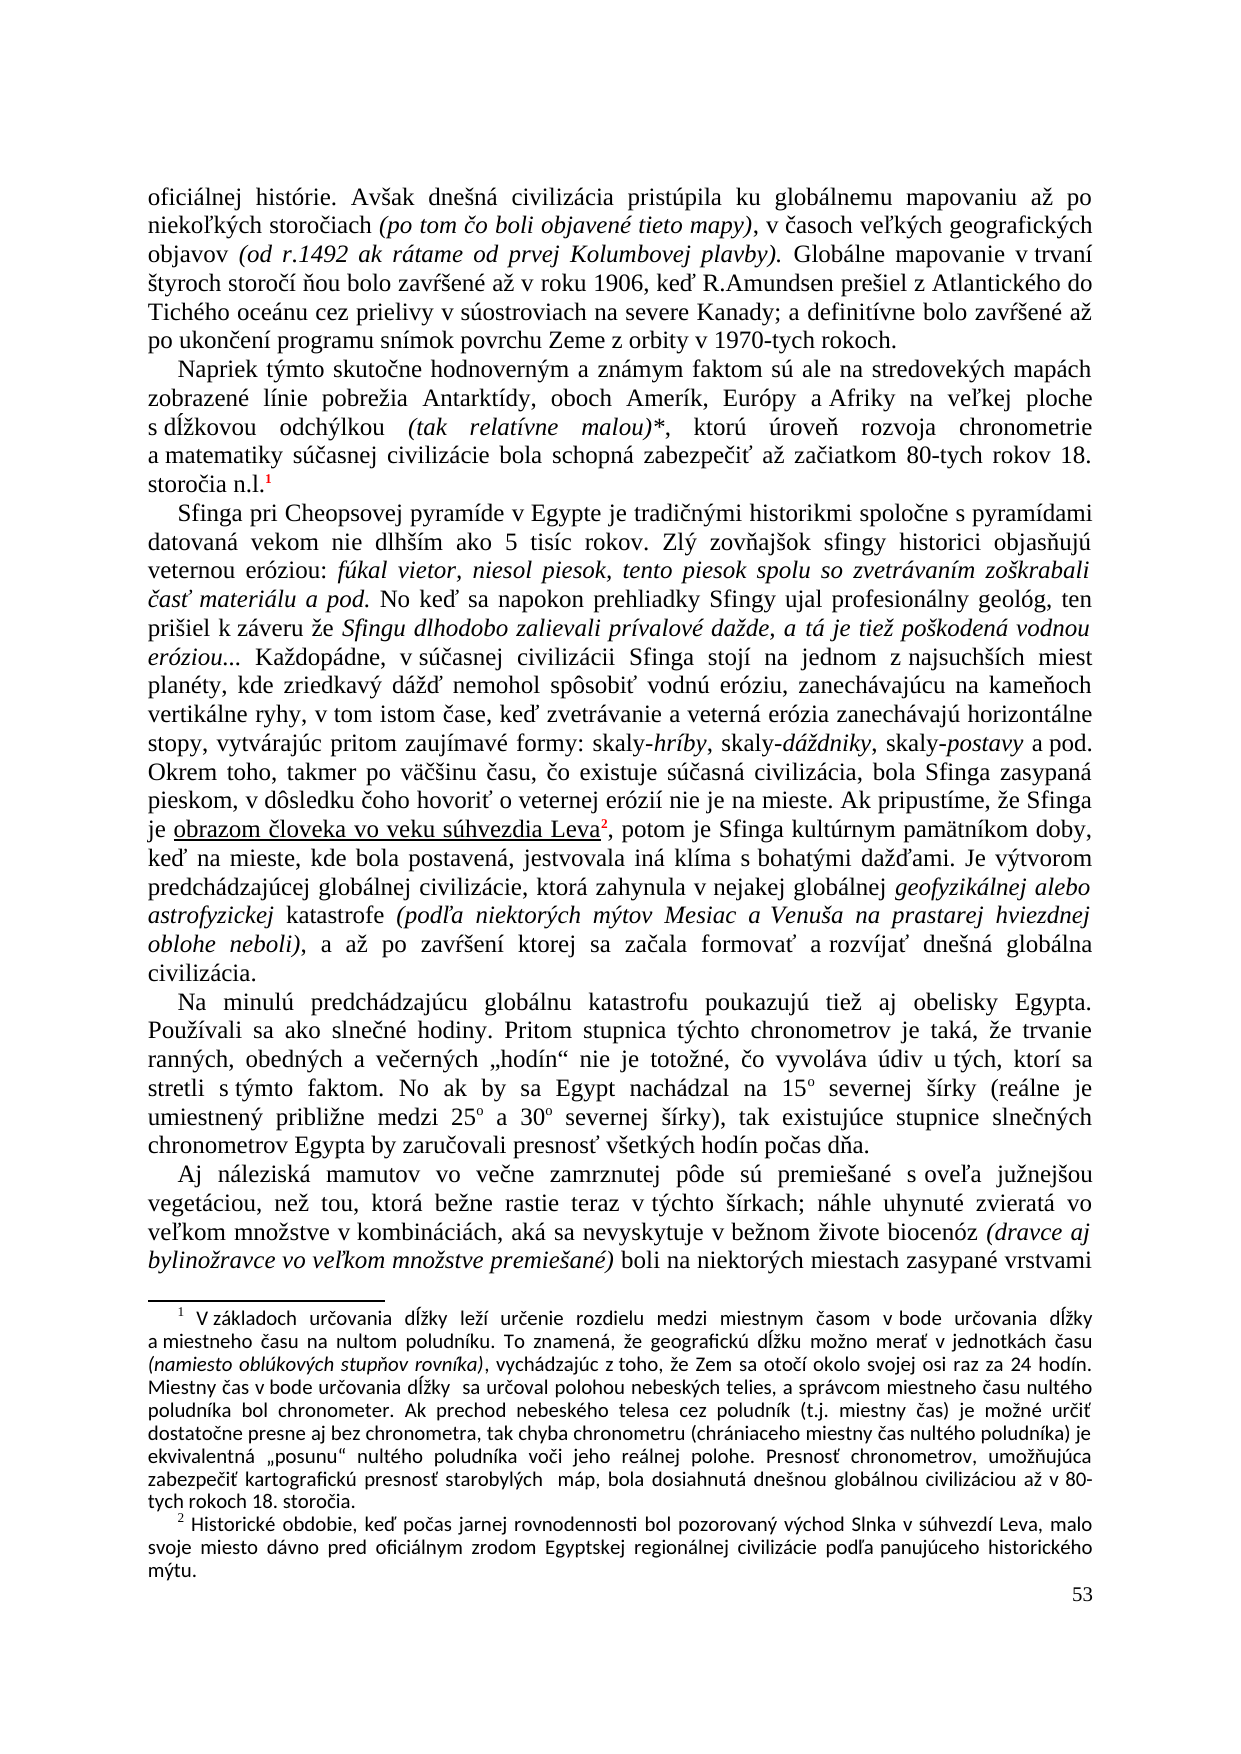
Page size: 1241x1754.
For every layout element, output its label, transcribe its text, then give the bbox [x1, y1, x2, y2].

text Sfinga pri Cheopsovej pyramíde v Egypte je tradičnými historikmi spoločne s pyramídami datovaná vekom nie dlhším ako 5 tisíc rokov. Zlý zovňajšok sfingy historici objasňujú veternou eróziou: fúkal vietor, niesol piesok, tento piesok spolu so zvetrávaním zoškrabali časť materiálu a pod. No keď sa napokon prehliadky Sfingy ujal profesionálny geológ, ten prišiel k záveru že Sfingu dlhodobo zalievali prívalové dažde, a tá je tiež poškodená vodnou eróziou... Každopádne, v súčasnej civilizácii Sfinga stojí na jednom z najsuchších miest planéty, kde zriedkavý dážď nemohol spôsobiť vodnú eróziu, zanechávajúcu na kameňoch vertikálne ryhy, v tom istom čase, keď zvetrávanie a veterná erózia zanechávajú horizontálne stopy, vytvárajúc pritom zaujímavé formy: skaly-hríby, skaly-dáždniky, skaly-postavy a pod. Okrem toho, takmer po väčšinu času, čo existuje súčasná civilizácia, bola Sfinga zasypaná pieskom, v dôsledku čoho hovoriť o veternej erózií nie je na mieste. Ak pripustíme, že Sfinga je obrazom človeka vo veku súhvezdia Leva, potom je Sfinga kultúrnym pamätníkom doby, keď na mieste, kde bola postavená, jestvovala iná klíma s bohatými dažďami. Je výtvorom predchádzajúcej globálnej civilizácie, ktorá zahynula v nejakej globálnej geofyzikálnej alebo astrofyzickej katastrofe (podľa niektorých mýtov Mesiac a Venuša na prastarej hviezdnej oblohe neboli), a až po zavŕšení ktorej sa začala formovať a rozvíjať dnešná globálna civilizácia. [148, 498, 1093, 987]
text oficiálnej histórie. Avšak dnešná civilizácia pristúpila ku globálnemu mapovaniu až po niekoľkých storočiach (po tom čo boli objavené tieto mapy), v časoch veľkých geografických objavov (od r.1492 ak rátame od prvej Kolumbovej plavby). Globálne mapovanie v trvaní štyroch storočí ňou bolo zavŕšené až v roku 1906, keď R.Amundsen prešiel z Atlantického do Tichého oceánu cez prielivy v súostroviach na severe Kanady; a definitívne bolo zavŕšené až po ukončení programu snímok povrchu Zeme z orbity v 1970-tych rokoch. [148, 182, 1093, 354]
text Na minulú predchádzajúcu globálnu katastrofu poukazujú tiež aj obelisky Egypta. Používali sa ako slnečné hodiny. Pritom stupnica týchto chronometrov je taká, že trvanie ranných, obedných a večerných „hodín“ nie je totožné, čo vyvoláva údiv u tých, ktorí sa stretli s týmto faktom. No ak by sa Egypt nachádzal na 15о severnej šírky (reálne je umiestnený približne medzi 25о a 30о severnej šírky), tak existujúce stupnice slnečných chronometrov Egypta by zaručovali presnosť všetkých hodín počas dňa. [148, 987, 1093, 1159]
text Napriek týmto skutočne hodnoverným a známym faktom sú ale na stredovekých mapách zobrazené línie pobrežia Antarktídy, oboch Amerík, Európy a Afriky na veľkej ploche s dĺžkovou odchýlkou (tak relatívne malou)*, ktorú úroveň rozvoja chronometrie a matematiky súčasnej civilizácie bola schopná zabezpečiť až začiatkom 80-tych rokov 18. storočia n.l. [148, 354, 1093, 498]
text V základoch určovania dĺžky leží určenie rozdielu medzi miestnym časom v bode určovania dĺžky a miestneho času na nultom poludníku. To znamená, že geografickú dĺžku možno merať v jednotkách času (namiesto oblúkových stupňov rovníka), vychádzajúc z toho, že Zem sa otočí okolo svojej osi raz za 24 hodín. Miestny čas v bode určovania dĺžky sa určoval polohou nebeských telies, a správcom miestneho času nultého poludníka bol chronometer. Ak prechod nebeského telesa cez poludník (t.j. miestny čas) je možné určiť dostatočne presne aj bez chronometra, tak chyba chronometru (chrániaceho miestny čas nultého poludníka) je ekvivalentná „posunu“ nultého poludníka voči jeho reálnej polohe. Presnosť chronometrov, umožňujúca zabezpečiť kartografickú presnosť starobylých máp, bola dosiahnutá dnešnou globálnou civilizáciou až v 80-tych rokoch 18. storočia. [148, 1307, 1093, 1513]
text Aj náleziská mamutov vo večne zamrznutej pôde sú premiešané s oveľa južnejšou vegetáciou, než tou, ktorá bežne rastie teraz v týchto šírkach; náhle uhynuté zvieratá vo veľkom množstve v kombináciách, aká sa nevyskytuje v bežnom živote biocenóz (dravce aj bylinožravce vo veľkom množstve premiešané) boli na niektorých miestach zasypané vrstvami [148, 1159, 1093, 1274]
text Historické obdobie, keď počas jarnej rovnodennosti bol pozorovaný východ Slnka v súhvezdí Leva, malo svoje miesto dávno pred oficiálnym zrodom Egyptskej regionálnej civilizácie podľa panujúceho historického mýtu. [148, 1513, 1093, 1582]
